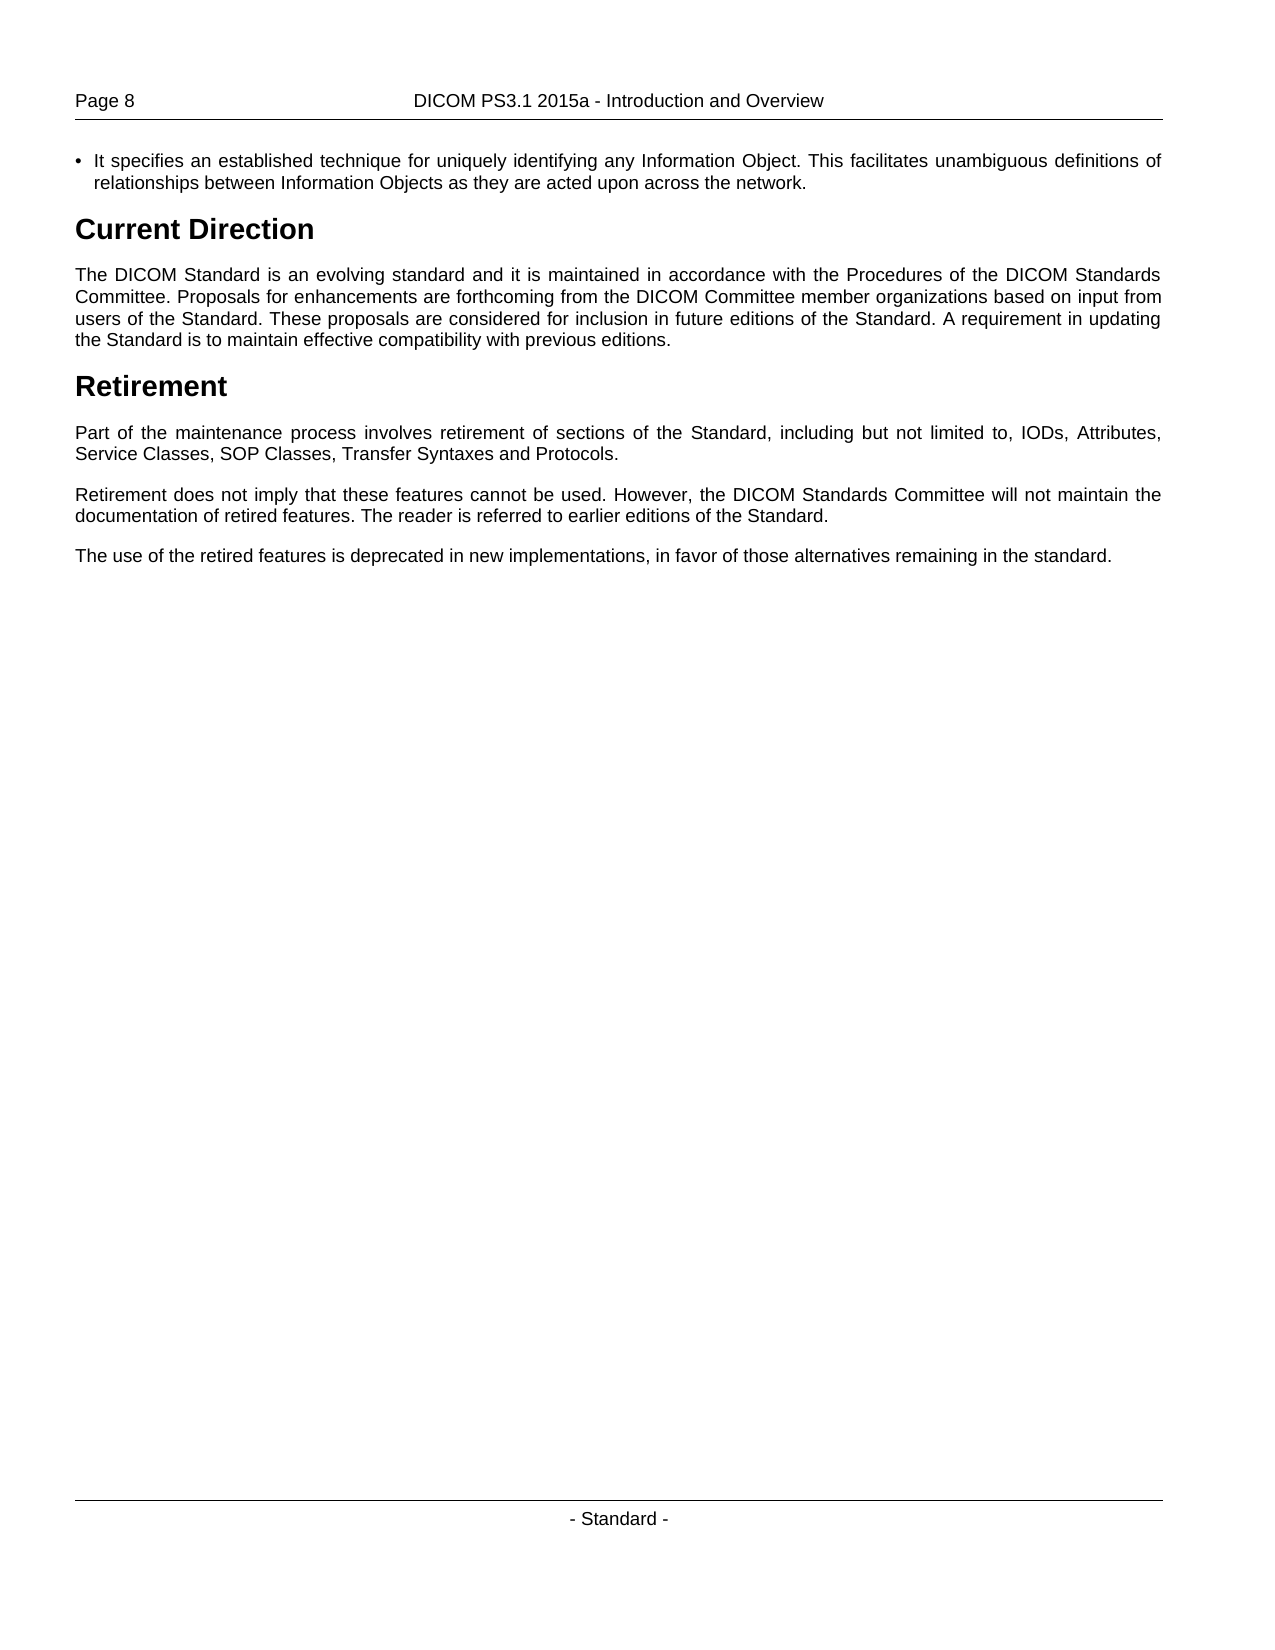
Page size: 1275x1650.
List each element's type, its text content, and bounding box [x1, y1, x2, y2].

text The DICOM Standard is an evolving standard and it is maintained in accordance with the Procedures of the DICOM Standards Committee. Proposals for enhancements are forthcoming from the DICOM Committee member organizations based on input from users of the Standard. These proposals are considered for inclusion in future editions of the Standard. A requirement in updating the Standard is to maintain effective compatibility with previous editions. [75, 264, 1162, 350]
text Part of the maintenance process involves retirement of sections of the Standard, including but not limited to, IODs, Attributes, Service Classes, SOP Classes, Transfer Syntaxes and Protocols. [75, 421, 1162, 464]
list It specifies an established technique for uniquely identifying any Information Object. This facilitates unambiguous definitions of relationships between Information Objects as they are acted upon across the network. [75, 150, 1162, 193]
text Current Direction [75, 212, 1162, 245]
text The use of the retired features is deprecated in new implementations, in favor of those alternatives remaining in the standard. [75, 545, 1162, 567]
text Retirement does not imply that these features cannot be used. However, the DICOM Standards Committee will not maintain the documentation of retired features. The reader is referred to earlier editions of the Standard. [75, 483, 1162, 526]
text Retirement [75, 369, 1162, 403]
